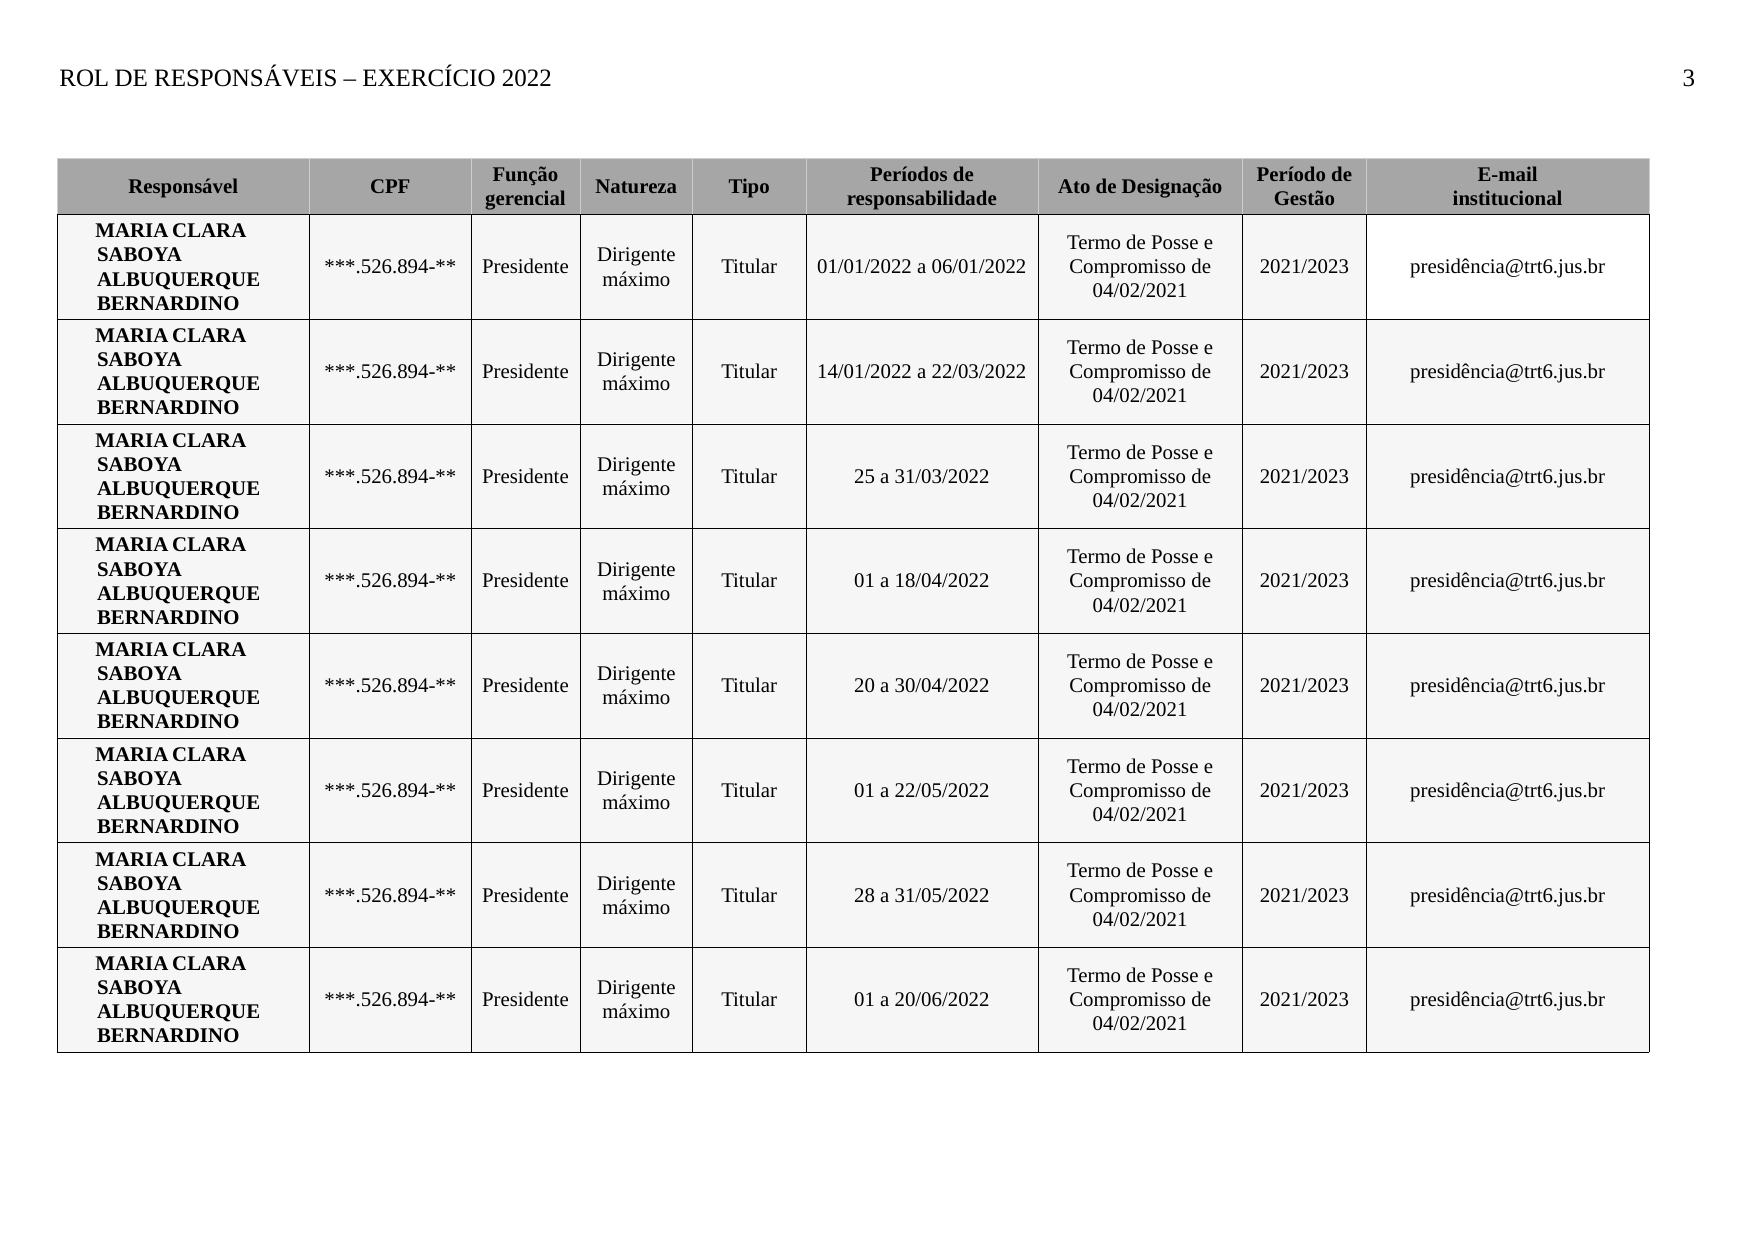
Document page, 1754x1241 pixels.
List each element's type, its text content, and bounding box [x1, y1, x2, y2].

table_header Ato de Designação [1039, 159, 1242, 214]
table_cell Presidente [472, 634, 580, 737]
table_cell Termo de Posse e Compromisso de 04/02/2021 [1039, 843, 1242, 947]
table_header Responsável [58, 159, 309, 214]
table_cell 20 a 30/04/2022 [807, 634, 1038, 737]
table_cell Dirigente máximo [581, 948, 692, 1052]
table_cell Titular [693, 739, 806, 842]
table_cell MARIA CLARA SABOYA ALBUQUERQUE BERNARDINO [58, 425, 309, 528]
table_cell Presidente [472, 739, 580, 842]
table_cell ***.526.894-** [310, 843, 471, 947]
table_cell Termo de Posse e Compromisso de 04/02/2021 [1039, 425, 1242, 528]
table_cell Dirigente máximo [581, 425, 692, 528]
table_cell presidência@trt6.jus.br [1367, 948, 1649, 1052]
table_cell 01 a 22/05/2022 [807, 739, 1038, 842]
table_cell presidência@trt6.jus.br [1367, 529, 1649, 633]
table_header CPF [310, 159, 471, 214]
table_cell ***.526.894-** [310, 739, 471, 842]
table_cell MARIA CLARA SABOYA ALBUQUERQUE BERNARDINO [58, 948, 309, 1052]
table_cell Titular [693, 320, 806, 423]
table_cell Titular [693, 529, 806, 633]
table_cell MARIA CLARA SABOYA ALBUQUERQUE BERNARDINO [58, 215, 309, 319]
table_cell Dirigente máximo [581, 215, 692, 319]
table_header Tipo [693, 159, 806, 214]
table_cell Presidente [472, 425, 580, 528]
table_cell Termo de Posse e Compromisso de 04/02/2021 [1039, 739, 1242, 842]
table_cell Titular [693, 634, 806, 737]
table_cell 2021/2023 [1243, 215, 1366, 319]
table_cell MARIA CLARA SABOYA ALBUQUERQUE BERNARDINO [58, 634, 309, 737]
table_cell 2021/2023 [1243, 843, 1366, 947]
table_cell MARIA CLARA SABOYA ALBUQUERQUE BERNARDINO [58, 529, 309, 633]
table_header Períodos de responsabilidade [807, 159, 1038, 214]
table_cell Dirigente máximo [581, 634, 692, 737]
table_cell Dirigente máximo [581, 739, 692, 842]
table_cell 28 a 31/05/2022 [807, 843, 1038, 947]
table_cell 14/01/2022 a 22/03/2022 [807, 320, 1038, 423]
table_cell ***.526.894-** [310, 948, 471, 1052]
table_cell presidência@trt6.jus.br [1367, 634, 1649, 737]
table_cell 01/01/2022 a 06/01/2022 [807, 215, 1038, 319]
table_cell presidência@trt6.jus.br [1367, 215, 1649, 319]
table_cell Titular [693, 215, 806, 319]
table_cell presidência@trt6.jus.br [1367, 320, 1649, 423]
table_cell Titular [693, 425, 806, 528]
table_header Natureza [581, 159, 692, 214]
table_cell ***.526.894-** [310, 320, 471, 423]
table_cell 2021/2023 [1243, 425, 1366, 528]
table_cell ***.526.894-** [310, 634, 471, 737]
table_cell Titular [693, 948, 806, 1052]
table_cell MARIA CLARA SABOYA ALBUQUERQUE BERNARDINO [58, 843, 309, 947]
table_cell ***.526.894-** [310, 215, 471, 319]
table_cell presidência@trt6.jus.br [1367, 425, 1649, 528]
table_header Período de Gestão [1243, 159, 1366, 214]
table_cell presidência@trt6.jus.br [1367, 843, 1649, 947]
table_cell 2021/2023 [1243, 948, 1366, 1052]
table_cell Presidente [472, 215, 580, 319]
table_cell Dirigente máximo [581, 843, 692, 947]
table_cell Dirigente máximo [581, 320, 692, 423]
table_cell 01 a 18/04/2022 [807, 529, 1038, 633]
table_cell Presidente [472, 843, 580, 947]
table_cell Termo de Posse e Compromisso de 04/02/2021 [1039, 215, 1242, 319]
table_cell Termo de Posse e Compromisso de 04/02/2021 [1039, 320, 1242, 423]
table_cell ***.526.894-** [310, 425, 471, 528]
table_cell 01 a 20/06/2022 [807, 948, 1038, 1052]
table_cell 2021/2023 [1243, 634, 1366, 737]
table_cell Presidente [472, 529, 580, 633]
table_cell Termo de Posse e Compromisso de 04/02/2021 [1039, 529, 1242, 633]
table_cell 2021/2023 [1243, 320, 1366, 423]
table_cell Termo de Posse e Compromisso de 04/02/2021 [1039, 634, 1242, 737]
table_cell MARIA CLARA SABOYA ALBUQUERQUE BERNARDINO [58, 739, 309, 842]
table_cell ***.526.894-** [310, 529, 471, 633]
table_cell Titular [693, 843, 806, 947]
table_cell presidência@trt6.jus.br [1367, 739, 1649, 842]
table_cell MARIA CLARA SABOYA ALBUQUERQUE BERNARDINO [58, 320, 309, 423]
table_cell Presidente [472, 948, 580, 1052]
table_cell 2021/2023 [1243, 529, 1366, 633]
table_cell 2021/2023 [1243, 739, 1366, 842]
table_cell Presidente [472, 320, 580, 423]
table_header E-mail institucional [1367, 159, 1649, 214]
table_cell 25 a 31/03/2022 [807, 425, 1038, 528]
table_header Função gerencial [472, 159, 580, 214]
table_cell Dirigente máximo [581, 529, 692, 633]
table_cell Termo de Posse e Compromisso de 04/02/2021 [1039, 948, 1242, 1052]
